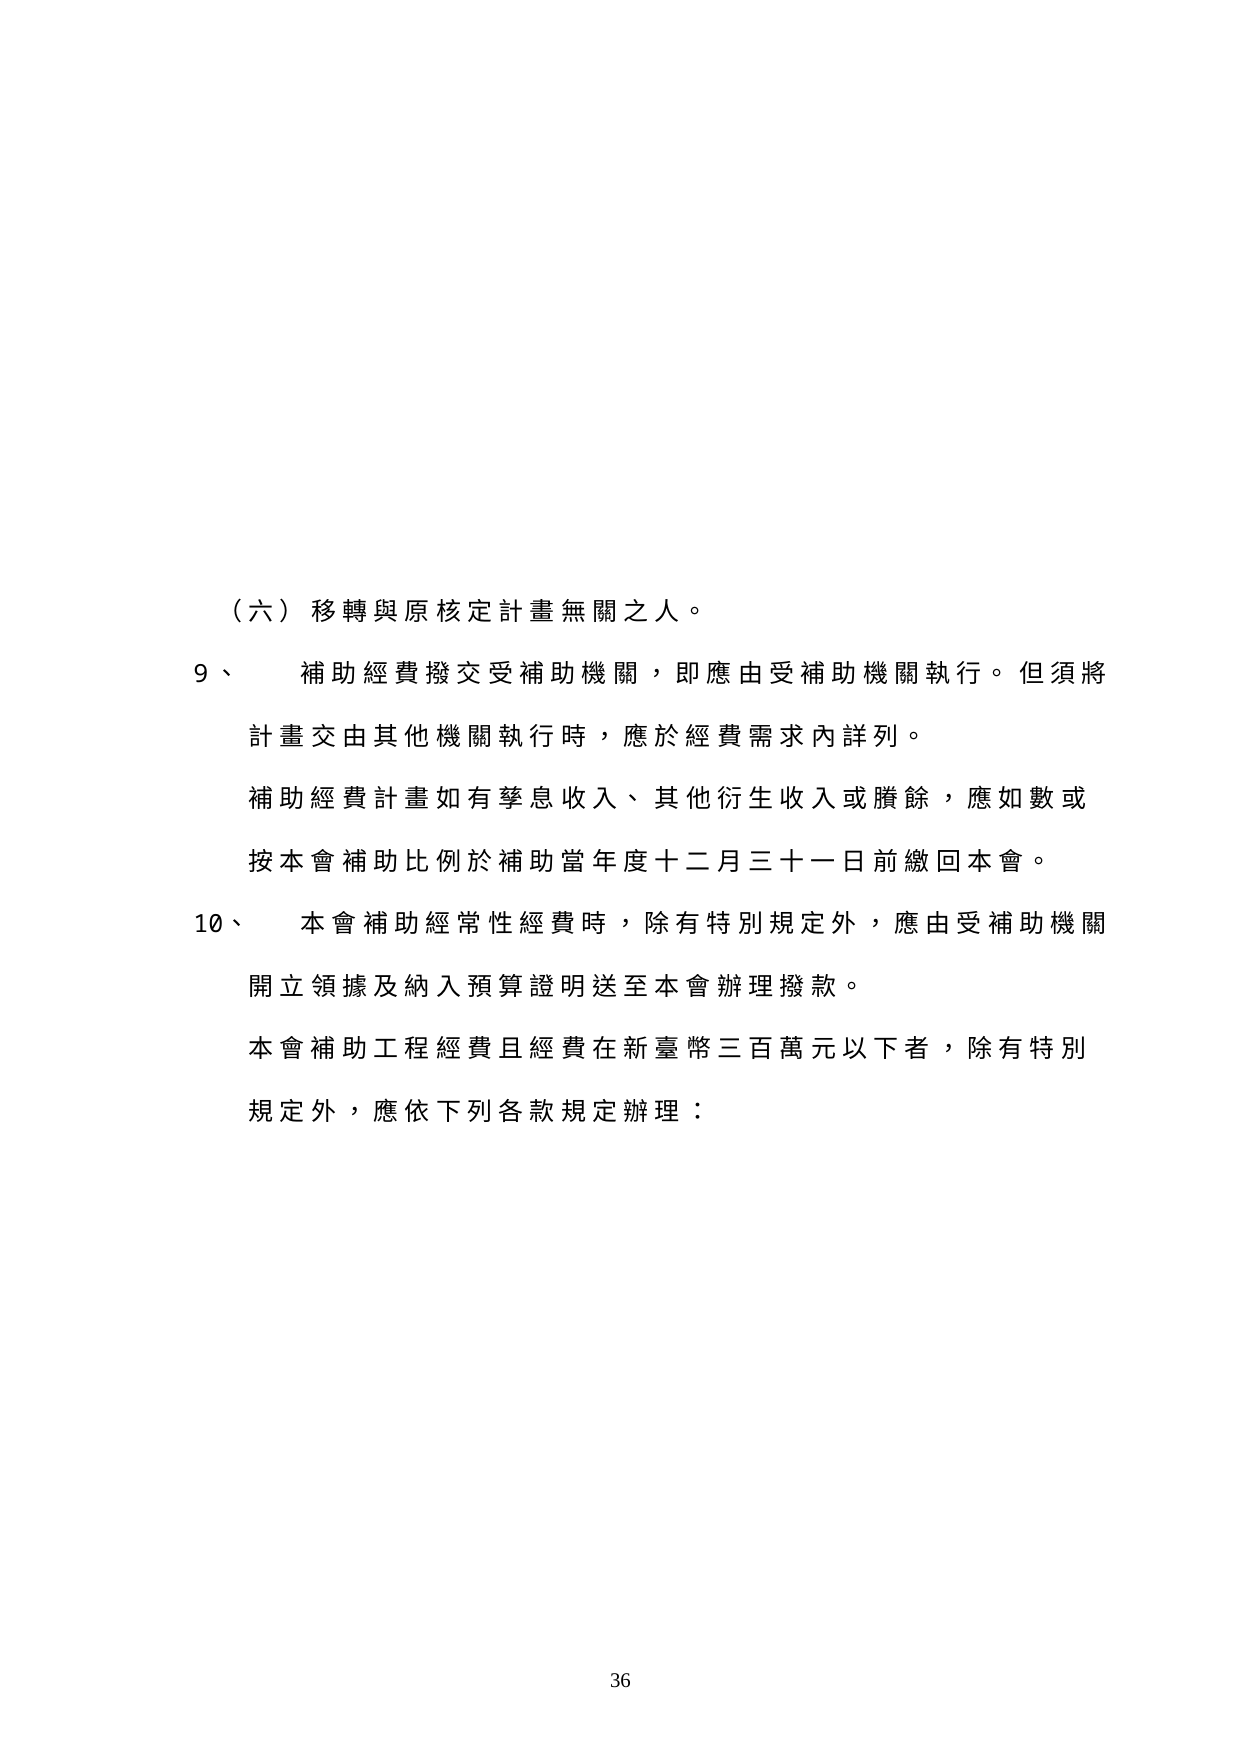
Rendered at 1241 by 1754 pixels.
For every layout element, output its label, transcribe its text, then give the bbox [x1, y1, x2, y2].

list 補助經費撥交受補助機關，即應由受補助機關執行。但須將計畫交由其他機關執行時，應於經費需求內詳列。 [189, 630, 1119, 755]
text 補助經費計畫如有孳息收入、其他衍生收入或賸餘，應如數或按本會補助比例於補助當年度十二月三十一日前繳回本會。 [240, 755, 1119, 880]
text （六）移轉與原核定計畫無關之人。 [210, 567, 1089, 630]
text 本會補助工程經費且經費在新臺幣三百萬元以下者，除有特別規定外，應依下列各款規定辦理： [240, 1005, 1119, 1130]
list 本會補助經常性經費時，除有特別規定外，應由受補助機關開立領據及納入預算證明送至本會辦理撥款。 [187, 880, 1119, 1005]
